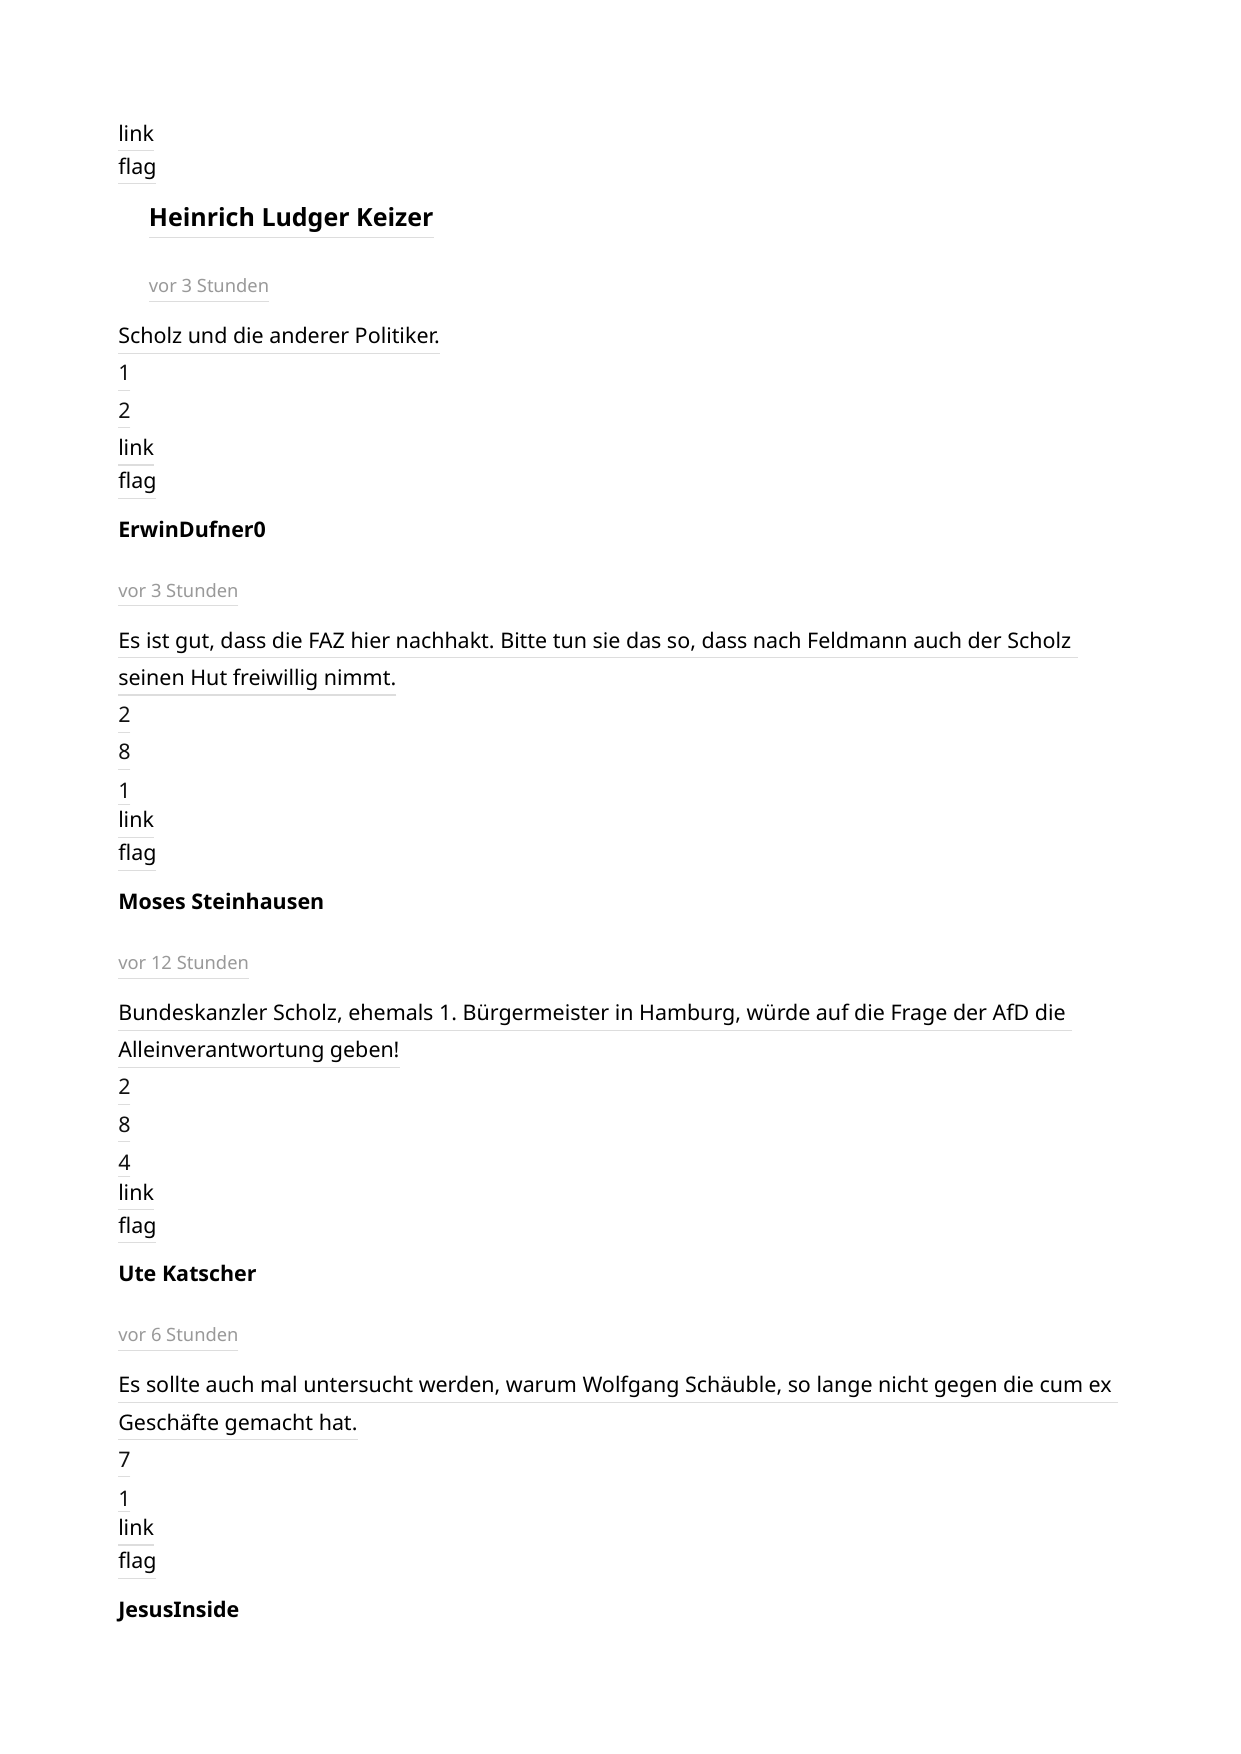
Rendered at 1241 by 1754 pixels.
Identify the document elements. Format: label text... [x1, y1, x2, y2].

text ErwinDufner0 [118, 514, 1122, 543]
text flag [118, 151, 1122, 184]
text link [118, 1177, 1122, 1210]
text 4 [118, 1146, 1122, 1177]
text flag [118, 466, 1122, 499]
text link [118, 118, 1122, 151]
text 2 [118, 1072, 1122, 1105]
text vor 6 Stunden [118, 1322, 1117, 1351]
text Es ist gut, dass die FAZ hier nachhakt. Bitte tun sie das so, dass nach Feldmann auch der Scholz seinen Hut freiwillig nimmt. [118, 625, 1122, 696]
text Moses Steinhausen [118, 886, 1122, 916]
text 2 [118, 395, 1122, 428]
text Heinrich Ludger Keizer [149, 200, 1122, 238]
text link [118, 805, 1122, 838]
text link [118, 432, 1122, 466]
text Bundeskanzler Scholz, ehemals 1. Bürgermeister in Hamburg, würde auf die Frage der AfD die Alleinverantwortung geben! [118, 997, 1122, 1068]
text 8 [118, 737, 1122, 770]
text Ute Katscher [118, 1259, 1122, 1288]
text JesusInside [118, 1594, 1122, 1623]
text link [118, 1512, 1122, 1546]
text 7 [118, 1444, 1122, 1477]
text vor 12 Stunden [118, 950, 1117, 979]
text flag [118, 1546, 1122, 1579]
text vor 3 Stunden [149, 273, 1117, 302]
text 2 [118, 699, 1122, 733]
text 1 [118, 358, 1122, 391]
text Scholz und die anderer Politiker. [118, 321, 1122, 354]
text vor 3 Stunden [118, 577, 1117, 606]
text 1 [118, 774, 1122, 805]
text flag [118, 838, 1122, 871]
text Es sollte auch mal untersucht werden, warum Wolfgang Schäuble, so lange nicht gegen die cum ex Geschäfte gemacht hat. [118, 1370, 1122, 1440]
text 1 [118, 1481, 1122, 1512]
text 8 [118, 1109, 1122, 1142]
text flag [118, 1210, 1122, 1243]
